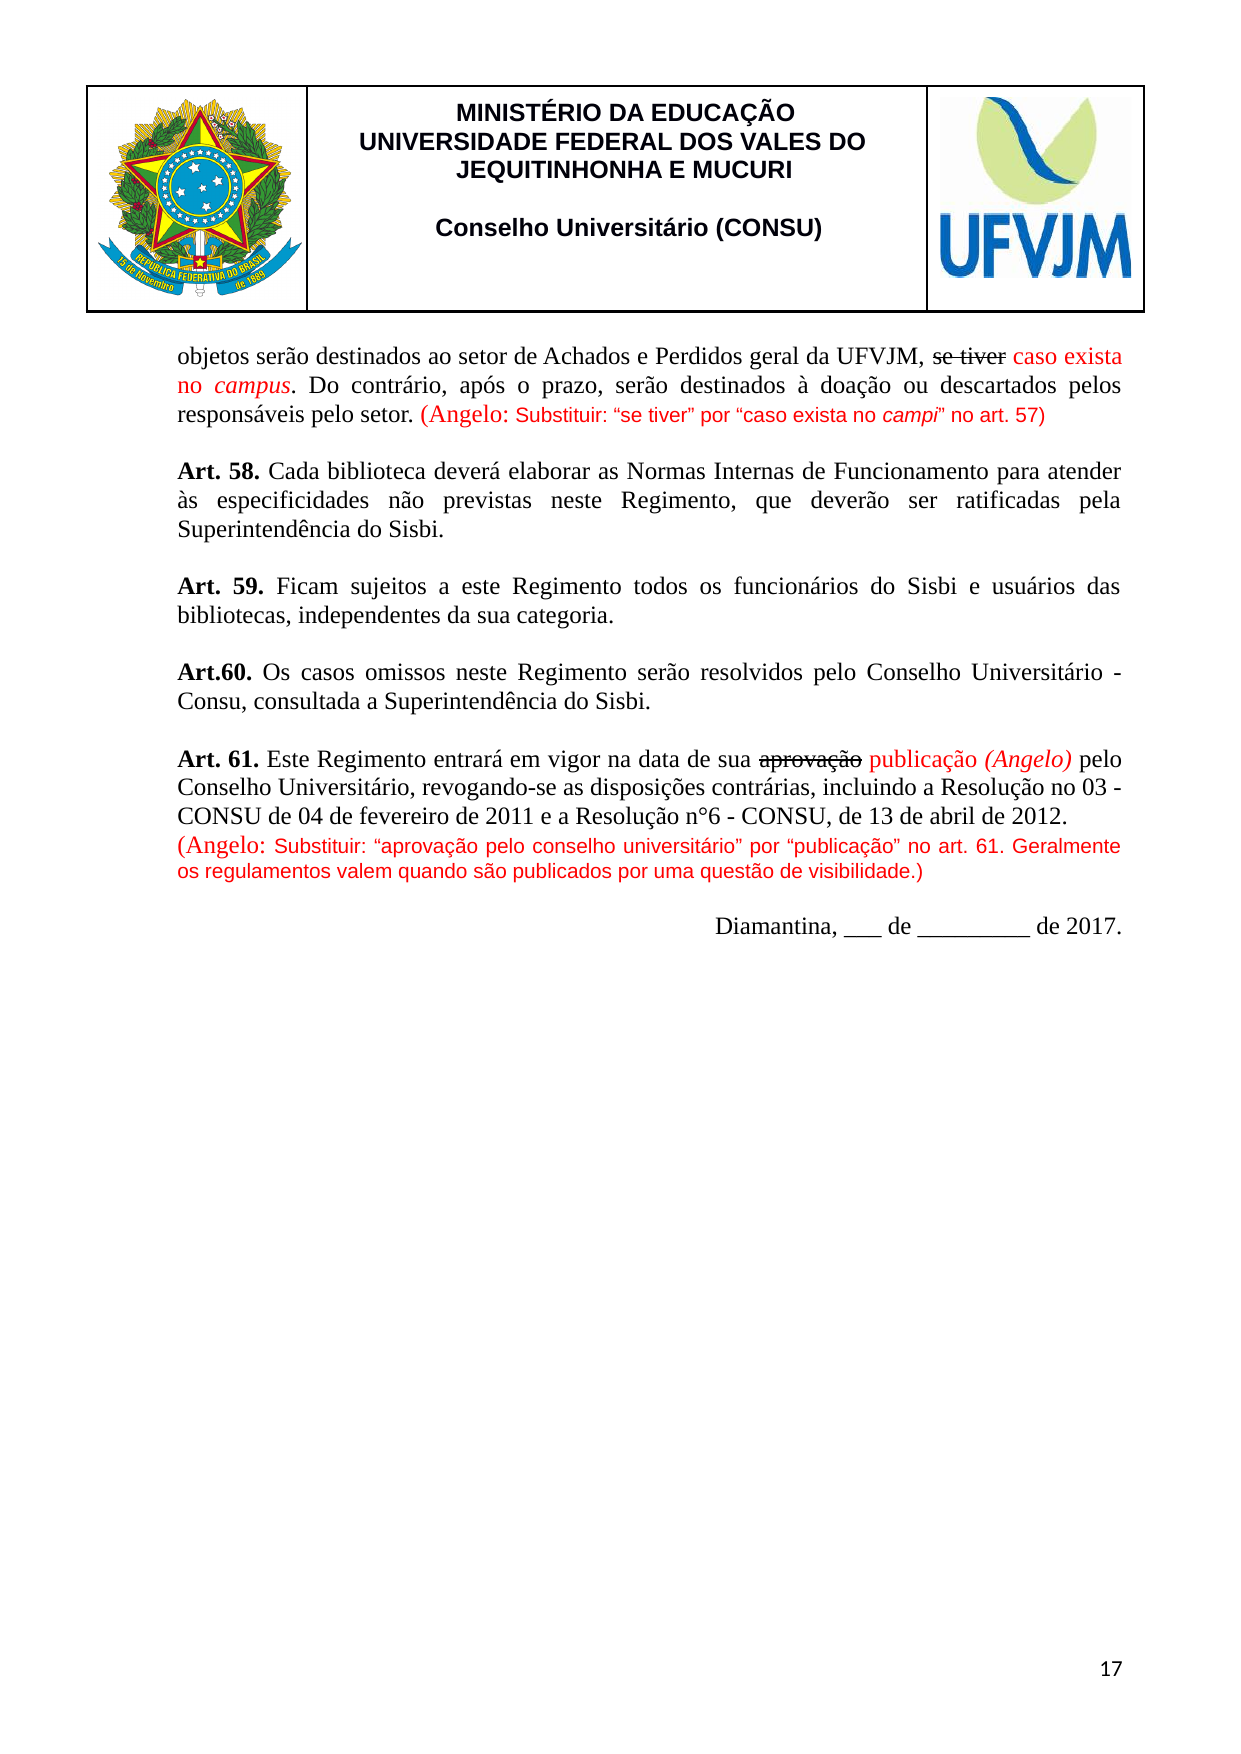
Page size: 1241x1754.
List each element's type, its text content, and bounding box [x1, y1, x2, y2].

text Art.60. Os casos omissos neste Regimento serão resolvidos pelo Conselho Universitário - Consu, consultada a Superintendência do Sisbi. [177, 657, 1122, 715]
text Art. 59. Ficam sujeitos a este Regimento todos os funcionários do Sisbi e usuários das bibliotecas, independentes da sua categoria. [177, 571, 1122, 629]
text objetos serão destinados ao setor de Achados e Perdidos geral da UFVJM, se tiver caso exista no campus. Do contrário, após o prazo, serão destinados à doação ou descartados pelos responsáveis pelo setor. (Angelo: Substituir: “se tiver” por “caso exista no campi” no art. 57) [177, 341, 1122, 427]
text (Angelo: Substituir: “aprovação pelo conselho universitário” por “publicação” no art. 61. Geralmente os regulamentos valem quando são publicados por uma questão de visibilidade.) [177, 830, 1122, 883]
text Art. 61. Este Regimento entrará em vigor na data de sua aprovação publicação (Angelo) pelo Conselho Universitário, revogando-se as disposições contrárias, incluindo a Resolução no 03 - CONSU de 04 de fevereiro de 2011 e a Resolução n°6 - CONSU, de 13 de abril de 2012. [177, 744, 1122, 773]
text Art. 58. Cada biblioteca deverá elaborar as Normas Internas de Funcionamento para atender às especificidades não previstas neste Regimento, que deverão ser ratificadas pela Superintendência do Sisbi. [177, 456, 1122, 542]
picture [97, 97, 304, 300]
text Diamantina, ___ de _________ de 2017. [177, 911, 1122, 940]
picture [940, 97, 1132, 278]
